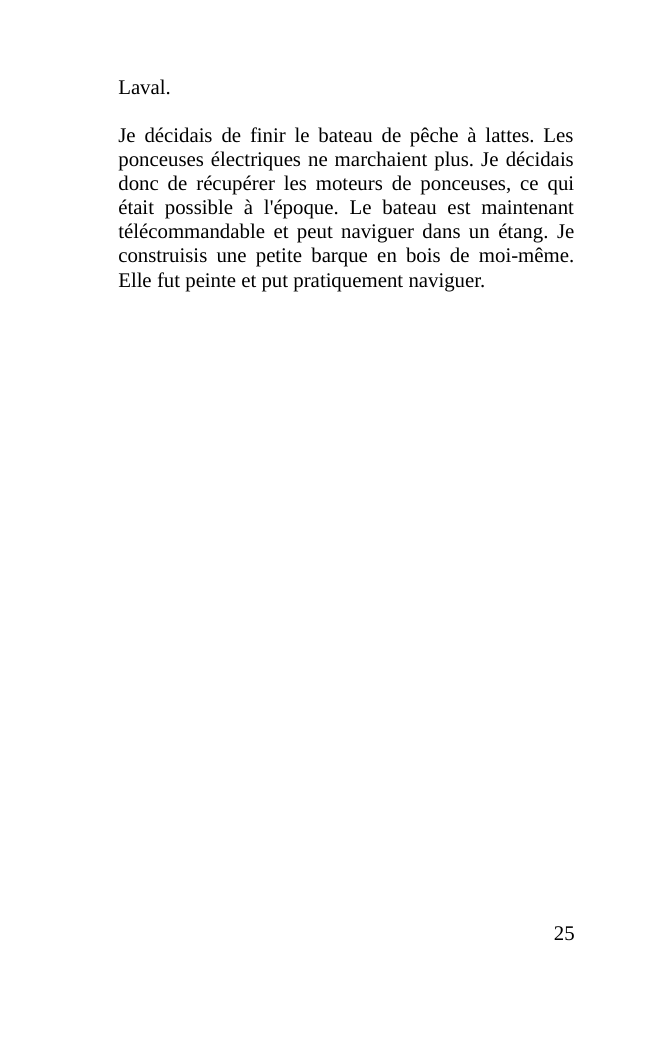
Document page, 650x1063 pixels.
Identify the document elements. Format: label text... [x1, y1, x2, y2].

text Je décidais de finir le bateau de pêche à lattes. Les ponceuses électriques ne marchaient plus. Je décidais donc de récupérer les moteurs de ponceuses, ce qui était possible à l'époque. Le bateau est maintenant télécommandable et peut naviguer dans un étang. Je construisis une petite barque en bois de moi-même. Elle fut peinte et put pratiquement naviguer. [118, 123, 574, 292]
text Laval. [118, 75, 574, 99]
